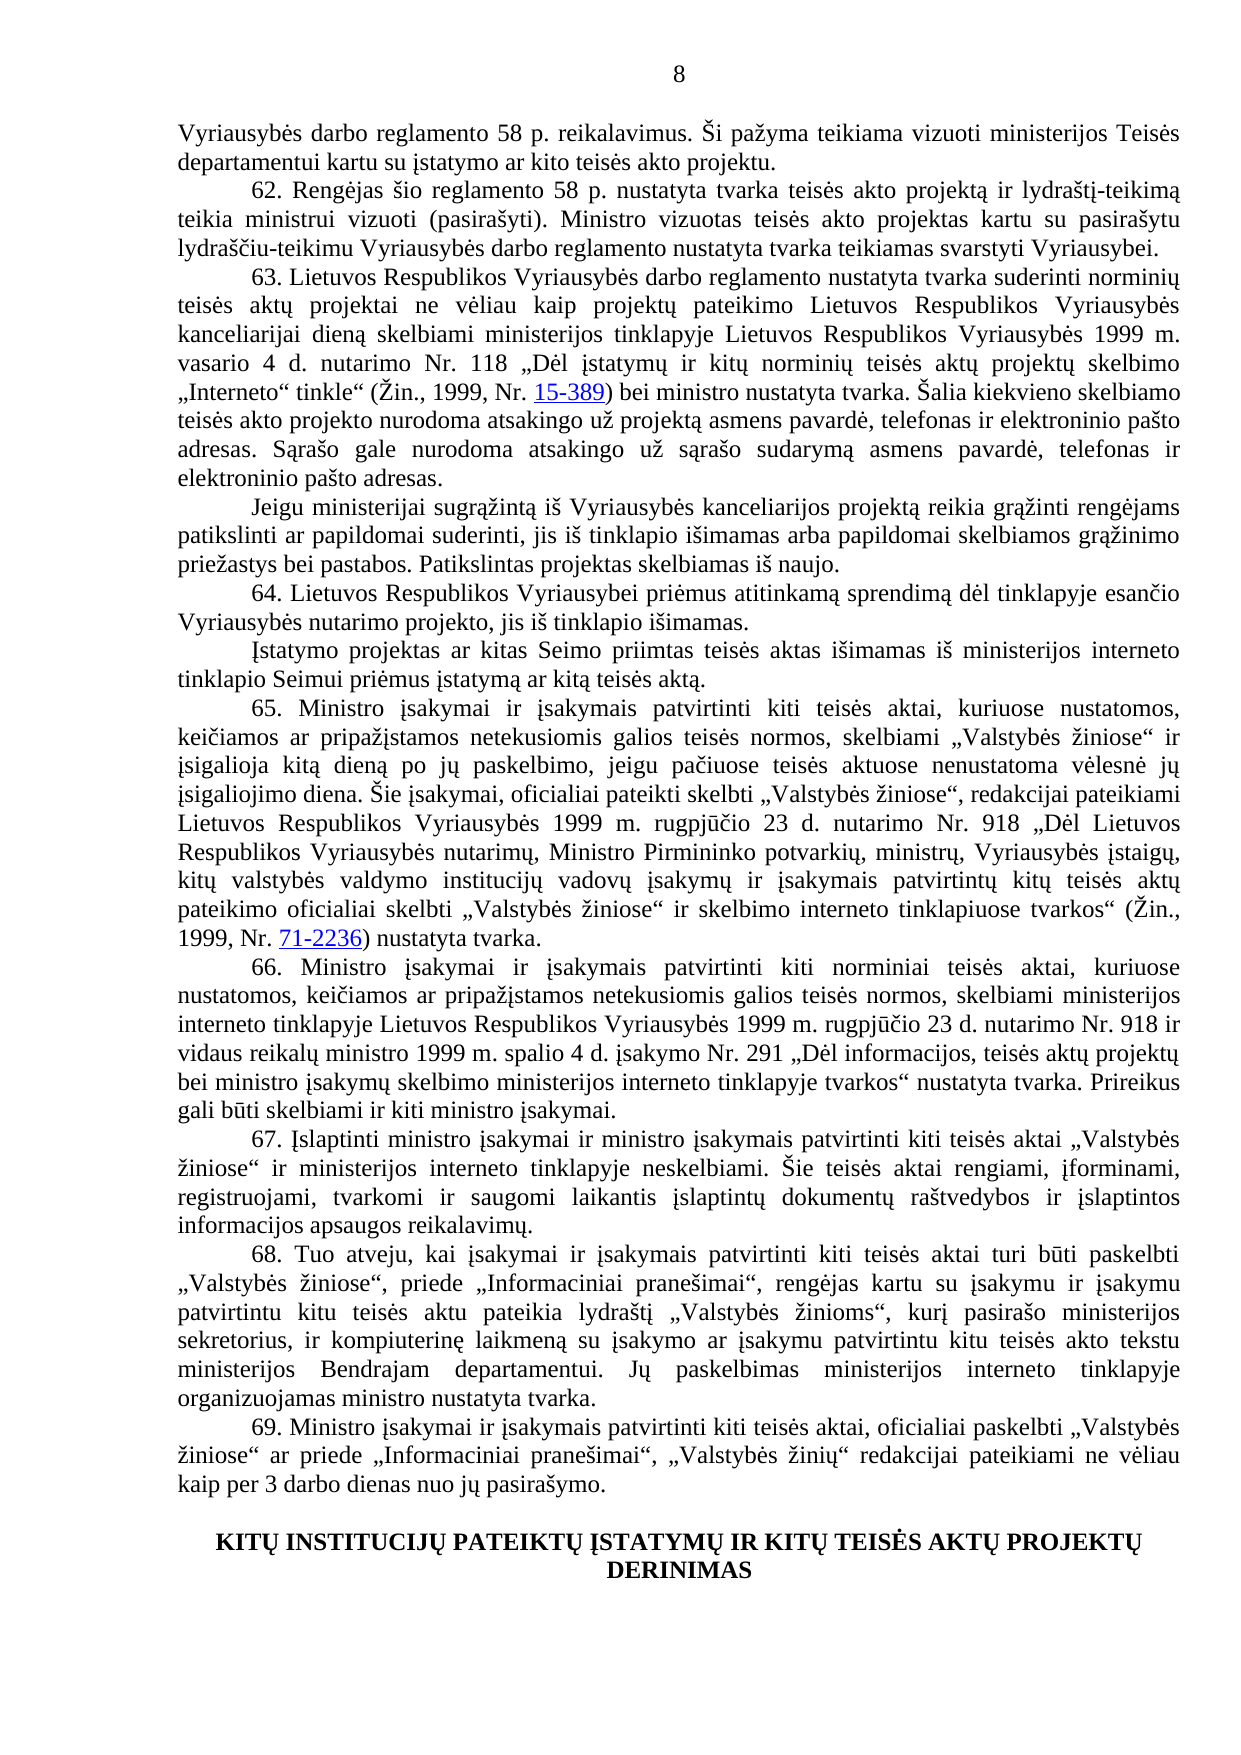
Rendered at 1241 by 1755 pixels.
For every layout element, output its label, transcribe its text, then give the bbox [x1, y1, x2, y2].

text Jeigu ministerijai sugrąžintą iš Vyriausybės kanceliarijos projektą reikia grąžinti rengėjams patikslinti ar papildomai suderinti, jis iš tinklapio išimamas arba papildomai skelbiamos grąžinimo priežastys bei pastabos. Patikslintas projektas skelbiamas iš naujo. [177, 492, 1181, 578]
text 63. Lietuvos Respublikos Vyriausybės darbo reglamento nustatyta tvarka suderinti norminių teisės aktų projektai ne vėliau kaip projektų pateikimo Lietuvos Respublikos Vyriausybės kanceliarijai dieną skelbiami ministerijos tinklapyje Lietuvos Respublikos Vyriausybės 1999 m. vasario 4 d. nutarimo Nr. 118 „Dėl įstatymų ir kitų norminių teisės aktų projektų skelbimo „Interneto“ tinkle“ (Žin., 1999, Nr. 15-389) bei ministro nustatyta tvarka. Šalia kiekvieno skelbiamo teisės akto projekto nurodoma atsakingo už projektą asmens pavardė, telefonas ir elektroninio pašto adresas. Sąrašo gale nurodoma atsakingo už sąrašo sudarymą asmens pavardė, telefonas ir elektroninio pašto adresas. [177, 262, 1181, 492]
text 69. Ministro įsakymai ir įsakymais patvirtinti kiti teisės aktai, oficialiai paskelbti „Valstybės žiniose“ ar priede „Informaciniai pranešimai“, „Valstybės žinių“ redakcijai pateikiami ne vėliau kaip per 3 darbo dienas nuo jų pasirašymo. [177, 1412, 1181, 1498]
text Įstatymo projektas ar kitas Seimo priimtas teisės aktas išimamas iš ministerijos interneto tinklapio Seimui priėmus įstatymą ar kitą teisės aktą. [177, 636, 1181, 693]
text 65. Ministro įsakymai ir įsakymais patvirtinti kiti teisės aktai, kuriuose nustatomos, keičiamos ar pripažįstamos netekusiomis galios teisės normos, skelbiami „Valstybės žiniose“ ir įsigalioja kitą dieną po jų paskelbimo, jeigu pačiuose teisės aktuose nenustatoma vėlesnė jų įsigaliojimo diena. Šie įsakymai, oficialiai pateikti skelbti „Valstybės žiniose“, redakcijai pateikiami Lietuvos Respublikos Vyriausybės 1999 m. rugpjūčio 23 d. nutarimo Nr. 918 „Dėl Lietuvos Respublikos Vyriausybės nutarimų, Ministro Pirmininko potvarkių, ministrų, Vyriausybės įstaigų, kitų valstybės valdymo institucijų vadovų įsakymų ir įsakymais patvirtintų kitų teisės aktų pateikimo oficialiai skelbti „Valstybės žiniose“ ir skelbimo interneto tinklapiuose tvarkos“ (Žin., 1999, Nr. 71-2236) nustatyta tvarka. [177, 693, 1181, 952]
text 64. Lietuvos Respublikos Vyriausybei priėmus atitinkamą sprendimą dėl tinklapyje esančio Vyriausybės nutarimo projekto, jis iš tinklapio išimamas. [177, 578, 1181, 636]
text 66. Ministro įsakymai ir įsakymais patvirtinti kiti norminiai teisės aktai, kuriuose nustatomos, keičiamos ar pripažįstamos netekusiomis galios teisės normos, skelbiami ministerijos interneto tinklapyje Lietuvos Respublikos Vyriausybės 1999 m. rugpjūčio 23 d. nutarimo Nr. 918 ir vidaus reikalų ministro 1999 m. spalio 4 d. įsakymo Nr. 291 „Dėl informacijos, teisės aktų projektų bei ministro įsakymų skelbimo ministerijos interneto tinklapyje tvarkos“ nustatyta tvarka. Prireikus gali būti skelbiami ir kiti ministro įsakymai. [177, 952, 1181, 1124]
text 67. Įslaptinti ministro įsakymai ir ministro įsakymais patvirtinti kiti teisės aktai „Valstybės žiniose“ ir ministerijos interneto tinklapyje neskelbiami. Šie teisės aktai rengiami, įforminami, registruojami, tvarkomi ir saugomi laikantis įslaptintų dokumentų raštvedybos ir įslaptintos informacijos apsaugos reikalavimų. [177, 1124, 1181, 1239]
text 68. Tuo atveju, kai įsakymai ir įsakymais patvirtinti kiti teisės aktai turi būti paskelbti „Valstybės žiniose“, priede „Informaciniai pranešimai“, rengėjas kartu su įsakymu ir įsakymu patvirtintu kitu teisės aktu pateikia lydraštį „Valstybės žinioms“, kurį pasirašo ministerijos sekretorius, ir kompiuterinę laikmeną su įsakymo ar įsakymu patvirtintu kitu teisės akto tekstu ministerijos Bendrajam departamentui. Jų paskelbimas ministerijos interneto tinklapyje organizuojamas ministro nustatyta tvarka. [177, 1239, 1181, 1412]
text 62. Rengėjas šio reglamento 58 p. nustatyta tvarka teisės akto projektą ir lydraštį-teikimą teikia ministrui vizuoti (pasirašyti). Ministro vizuotas teisės akto projektas kartu su pasirašytu lydraščiu-teikimu Vyriausybės darbo reglamento nustatyta tvarka teikiamas svarstyti Vyriausybei. [177, 176, 1181, 262]
text KITŲ INSTITUCIJŲ PATEIKTŲ ĮSTATYMŲ IR KITŲ TEISĖS AKTŲ PROJEKTŲ DERINIMAS [177, 1527, 1181, 1584]
text Vyriausybės darbo reglamento 58 p. reikalavimus. Ši pažyma teikiama vizuoti ministerijos Teisės departamentui kartu su įstatymo ar kito teisės akto projektu. [177, 118, 1181, 176]
